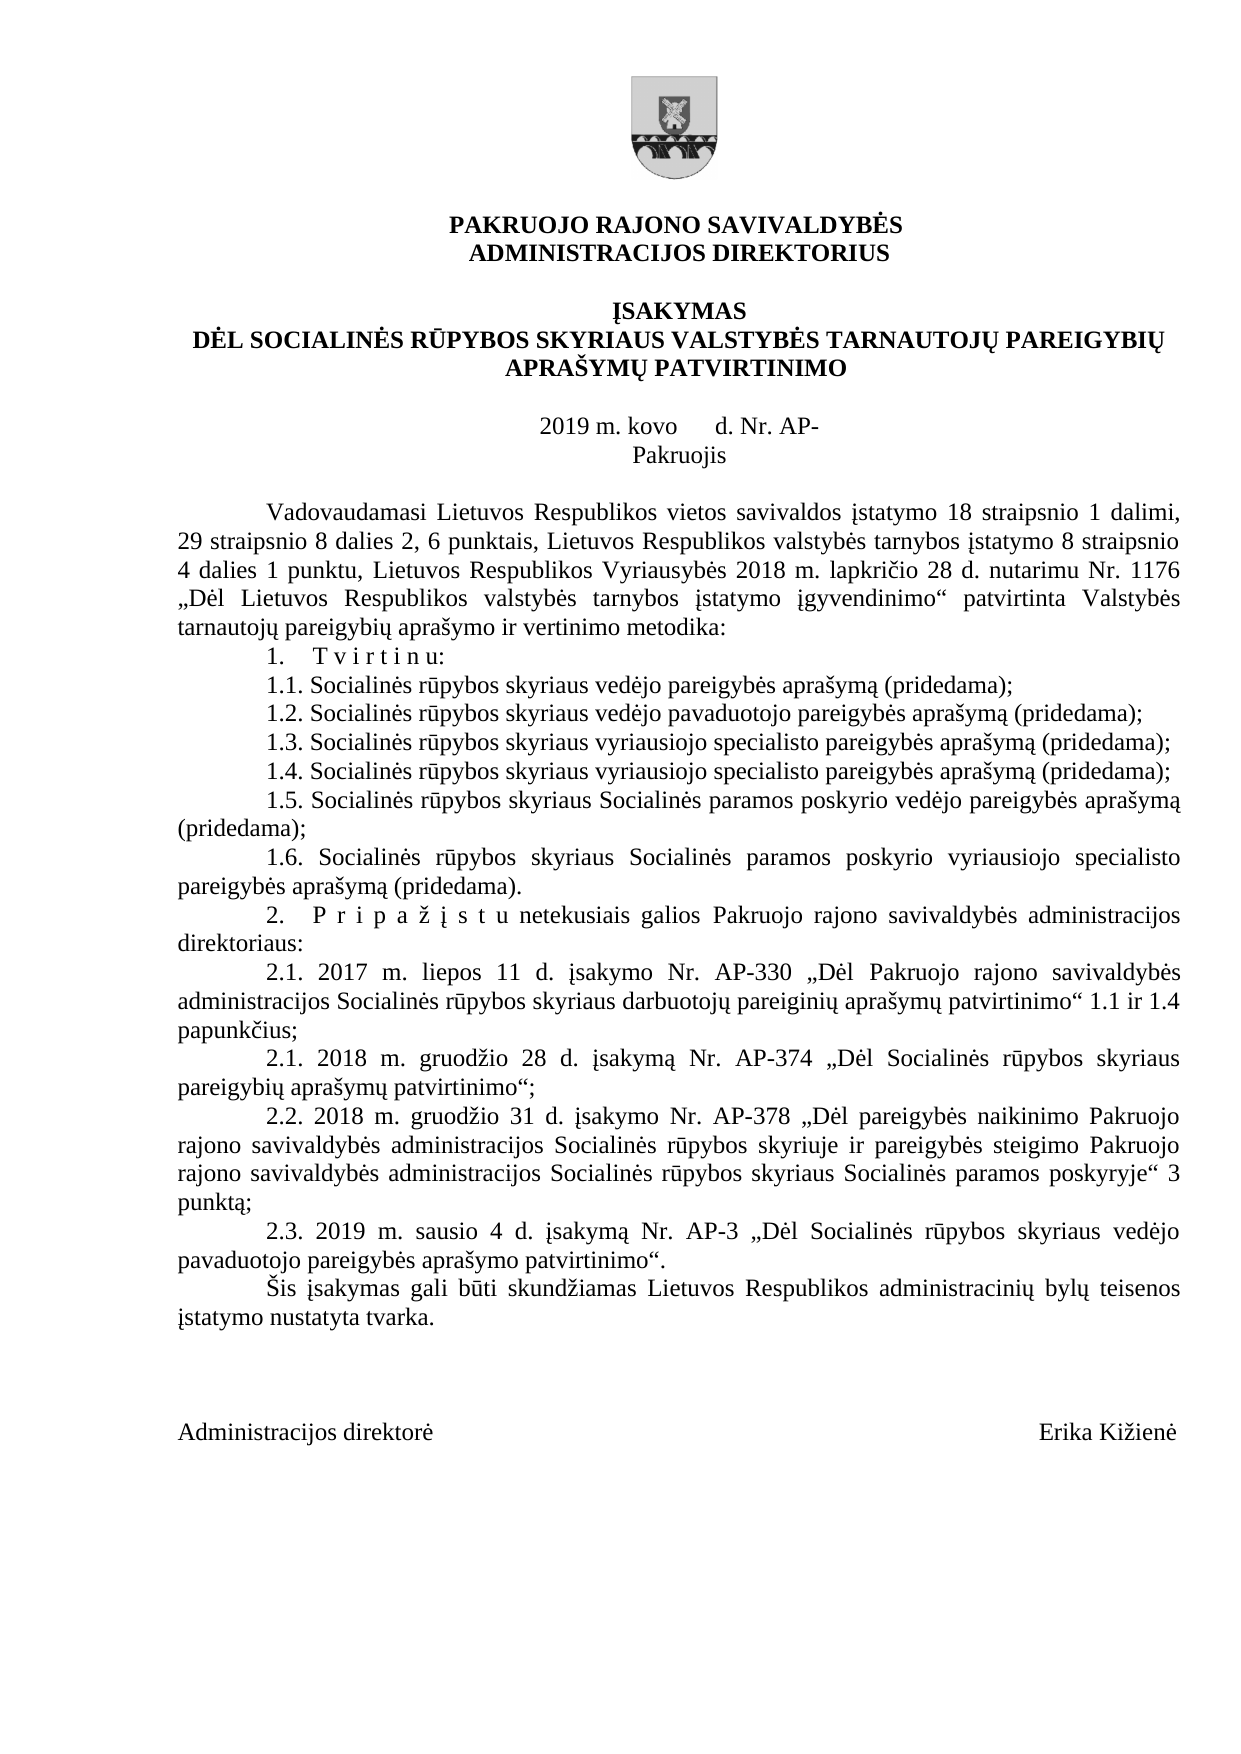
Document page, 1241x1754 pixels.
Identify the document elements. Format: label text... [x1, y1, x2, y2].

text Administracijos direktorė Erika Kižienė [177, 1417, 1181, 1446]
text 1.6. Socialinės rūpybos skyriaus Socialinės paramos poskyrio vyriausiojo specialisto pareigybės aprašymą (pridedama). [177, 842, 1181, 900]
text 1.2. Socialinės rūpybos skyriaus vedėjo pavaduotojo pareigybės aprašymą (pridedama); [266, 698, 1181, 727]
text Šis įsakymas gali būti skundžiamas Lietuvos Respublikos administracinių bylų teisenos įstatymo nustatyta tvarka. [177, 1273, 1181, 1331]
text 1.3. Socialinės rūpybos skyriaus vyriausiojo specialisto pareigybės aprašymą (pridedama); [266, 727, 1181, 756]
text 1.4. Socialinės rūpybos skyriaus vyriausiojo specialisto pareigybės aprašymą (pridedama); [177, 756, 1181, 785]
text 1. T v i r t i n u: [177, 641, 1181, 670]
text 1.5. Socialinės rūpybos skyriaus Socialinės paramos poskyrio vedėjo pareigybės aprašymą (pridedama); [177, 785, 1181, 842]
text ADMINISTRACIJOS DIREKTORIUS [177, 238, 1181, 267]
text PAKRUOJO RAJONO SAVIVALDYBĖS [177, 210, 1181, 238]
text 1.1. Socialinės rūpybos skyriaus vedėjo pareigybės aprašymą (pridedama); [266, 670, 1181, 698]
text Vadovaudamasi Lietuvos Respublikos vietos savivaldos įstatymo 18 straipsnio 1 dalimi, 29 straipsnio 8 dalies 2, 6 punktais, Lietuvos Respublikos valstybės tarnybos įstatymo 8 straipsnio 4 dalies 1 punktu, Lietuvos Respublikos Vyriausybės 2018 m. lapkričio 28 d. nutarimu Nr. 1176 „Dėl Lietuvos Respublikos valstybės tarnybos įstatymo įgyvendinimo“ patvirtinta Valstybės tarnautojų pareigybių aprašymo ir vertinimo metodika: [177, 497, 1181, 641]
text 2.1. 2017 m. liepos 11 d. įsakymo Nr. AP-330 „Dėl Pakruojo rajono savivaldybės administracijos Socialinės rūpybos skyriaus darbuotojų pareiginių aprašymų patvirtinimo“ 1.1 ir 1.4 papunkčius; [177, 957, 1181, 1043]
text DĖL SOCIALINĖS RŪPYBOS SKYRIAUS VALSTYBĖS TARNAUTOJŲ PAREIGYBIŲ APRAŠYMŲ PATVIRTINIMO [177, 325, 1181, 382]
text ĮSAKYMAS [177, 296, 1181, 325]
text 2.2. 2018 m. gruodžio 31 d. įsakymo Nr. AP-378 „Dėl pareigybės naikinimo Pakruojo rajono savivaldybės administracijos Socialinės rūpybos skyriuje ir pareigybės steigimo Pakruojo rajono savivaldybės administracijos Socialinės rūpybos skyriaus Socialinės paramos poskyryje“ 3 punktą; [177, 1101, 1181, 1216]
text 2.1. 2018 m. gruodžio 28 d. įsakymą Nr. AP-374 „Dėl Socialinės rūpybos skyriaus pareigybių aprašymų patvirtinimo“; [177, 1043, 1181, 1101]
text 2019 m. kovo d. Nr. AP- [177, 411, 1181, 440]
text 2.3. 2019 m. sausio 4 d. įsakymą Nr. AP-3 „Dėl Socialinės rūpybos skyriaus vedėjo pavaduotojo pareigybės aprašymo patvirtinimo“. [177, 1216, 1181, 1273]
text Pakruojis [177, 440, 1181, 468]
text 2. P r i p a ž į s t u netekusiais galios Pakruojo rajono savivaldybės administracijos direktoriaus: [177, 900, 1181, 957]
